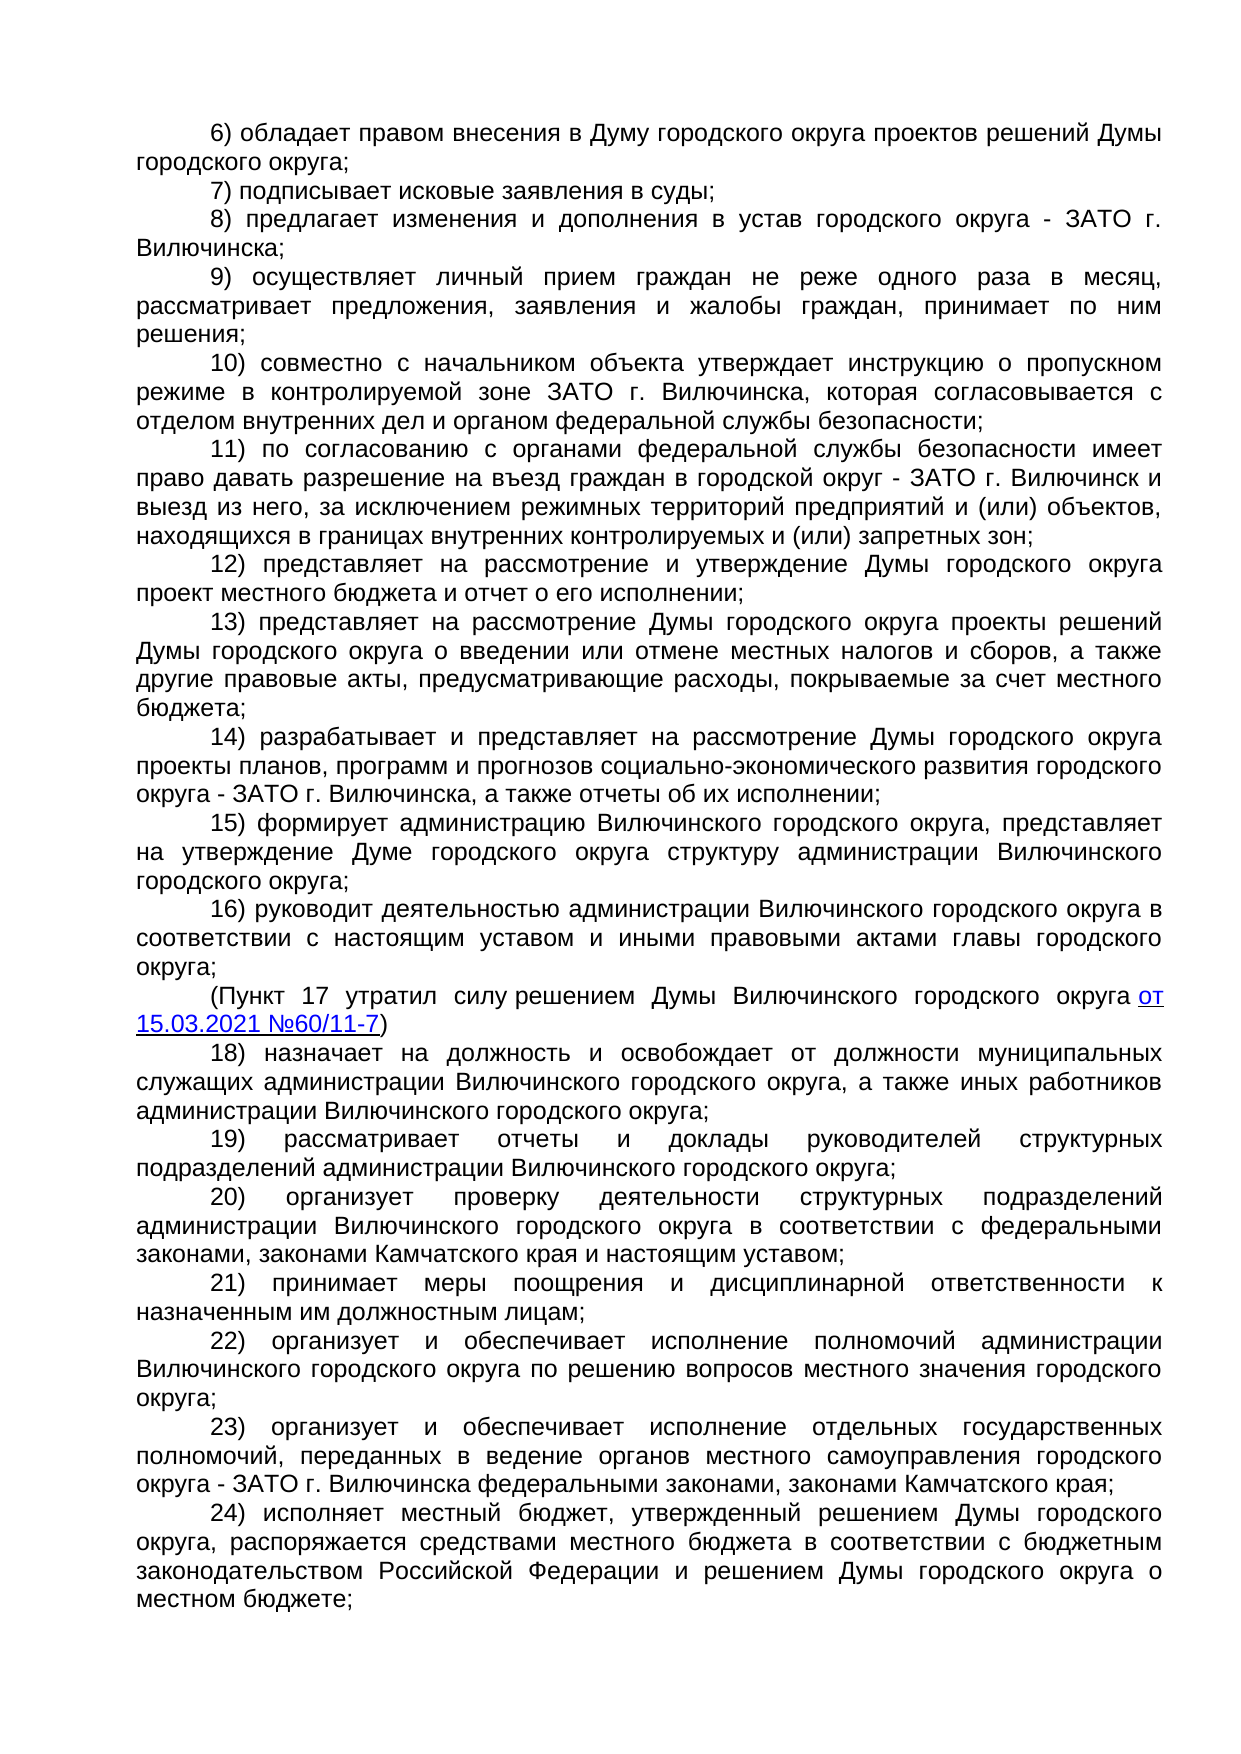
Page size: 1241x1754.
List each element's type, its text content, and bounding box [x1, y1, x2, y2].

text 24) исполняет местный бюджет, утвержденный решением Думы городского округа, распоряжается средствами местного бюджета в соответствии с бюджетным законодательством Российской Федерации и решением Думы городского округа о местном бюджете; [136, 1498, 1163, 1613]
text 11) по согласованию с органами федеральной службы безопасности имеет право давать разрешение на въезд граждан в городской округ - ЗАТО г. Вилючинск и выезд из него, за исключением режимных территорий предприятий и (или) объектов, находящихся в границах внутренних контролируемых и (или) запретных зон; [136, 434, 1163, 549]
text (Пункт 17 утратил силу решением Думы Вилючинского городского округа от 15.03.2021 №60/11-7) [136, 981, 1163, 1038]
text 9) осуществляет личный прием граждан не реже одного раза в месяц, рассматривает предложения, заявления и жалобы граждан, принимает по ним решения; [136, 262, 1163, 348]
text 14) разрабатывает и представляет на рассмотрение Думы городского округа проекты планов, программ и прогнозов социально-экономического развития городского округа - ЗАТО г. Вилючинска, а также отчеты об их исполнении; [136, 722, 1163, 808]
text 10) совместно с начальником объекта утверждает инструкцию о пропускном режиме в контролируемой зоне ЗАТО г. Вилючинска, которая согласовывается с отделом внутренних дел и органом федеральной службы безопасности; [136, 348, 1163, 434]
text 15) формирует администрацию Вилючинского городского округа, представляет на утверждение Думе городского округа структуру администрации Вилючинского городского округа; [136, 808, 1163, 894]
text 8) предлагает изменения и дополнения в устав городского округа - ЗАТО г. Вилючинска; [136, 204, 1163, 262]
text 6) обладает правом внесения в Думу городского округа проектов решений Думы городского округа; [136, 118, 1163, 176]
text 21) принимает меры поощрения и дисциплинарной ответственности к назначенным им должностным лицам; [136, 1268, 1163, 1326]
text 23) организует и обеспечивает исполнение отдельных государственных полномочий, переданных в ведение органов местного самоуправления городского округа - ЗАТО г. Вилючинска федеральными законами, законами Камчатского края; [136, 1412, 1163, 1498]
text 16) руководит деятельностью администрации Вилючинского городского округа в соответствии с настоящим уставом и иными правовыми актами главы городского округа; [136, 894, 1163, 981]
text 19) рассматривает отчеты и доклады руководителей структурных подразделений администрации Вилючинского городского округа; [136, 1124, 1163, 1182]
text 12) представляет на рассмотрение и утверждение Думы городского округа проект местного бюджета и отчет о его исполнении; [136, 549, 1163, 607]
text 18) назначает на должность и освобождает от должности муниципальных служащих администрации Вилючинского городского округа, а также иных работников администрации Вилючинского городского округа; [136, 1038, 1163, 1124]
text 7) подписывает исковые заявления в суды; [136, 176, 1163, 204]
text 22) организует и обеспечивает исполнение полномочий администрации Вилючинского городского округа по решению вопросов местного значения городского округа; [136, 1326, 1163, 1412]
text 13) представляет на рассмотрение Думы городского округа проекты решений Думы городского округа о введении или отмене местных налогов и сборов, а также другие правовые акты, предусматривающие расходы, покрываемые за счет местного бюджета; [136, 607, 1163, 722]
text 20) организует проверку деятельности структурных подразделений администрации Вилючинского городского округа в соответствии с федеральными законами, законами Камчатского края и настоящим уставом; [136, 1182, 1163, 1268]
